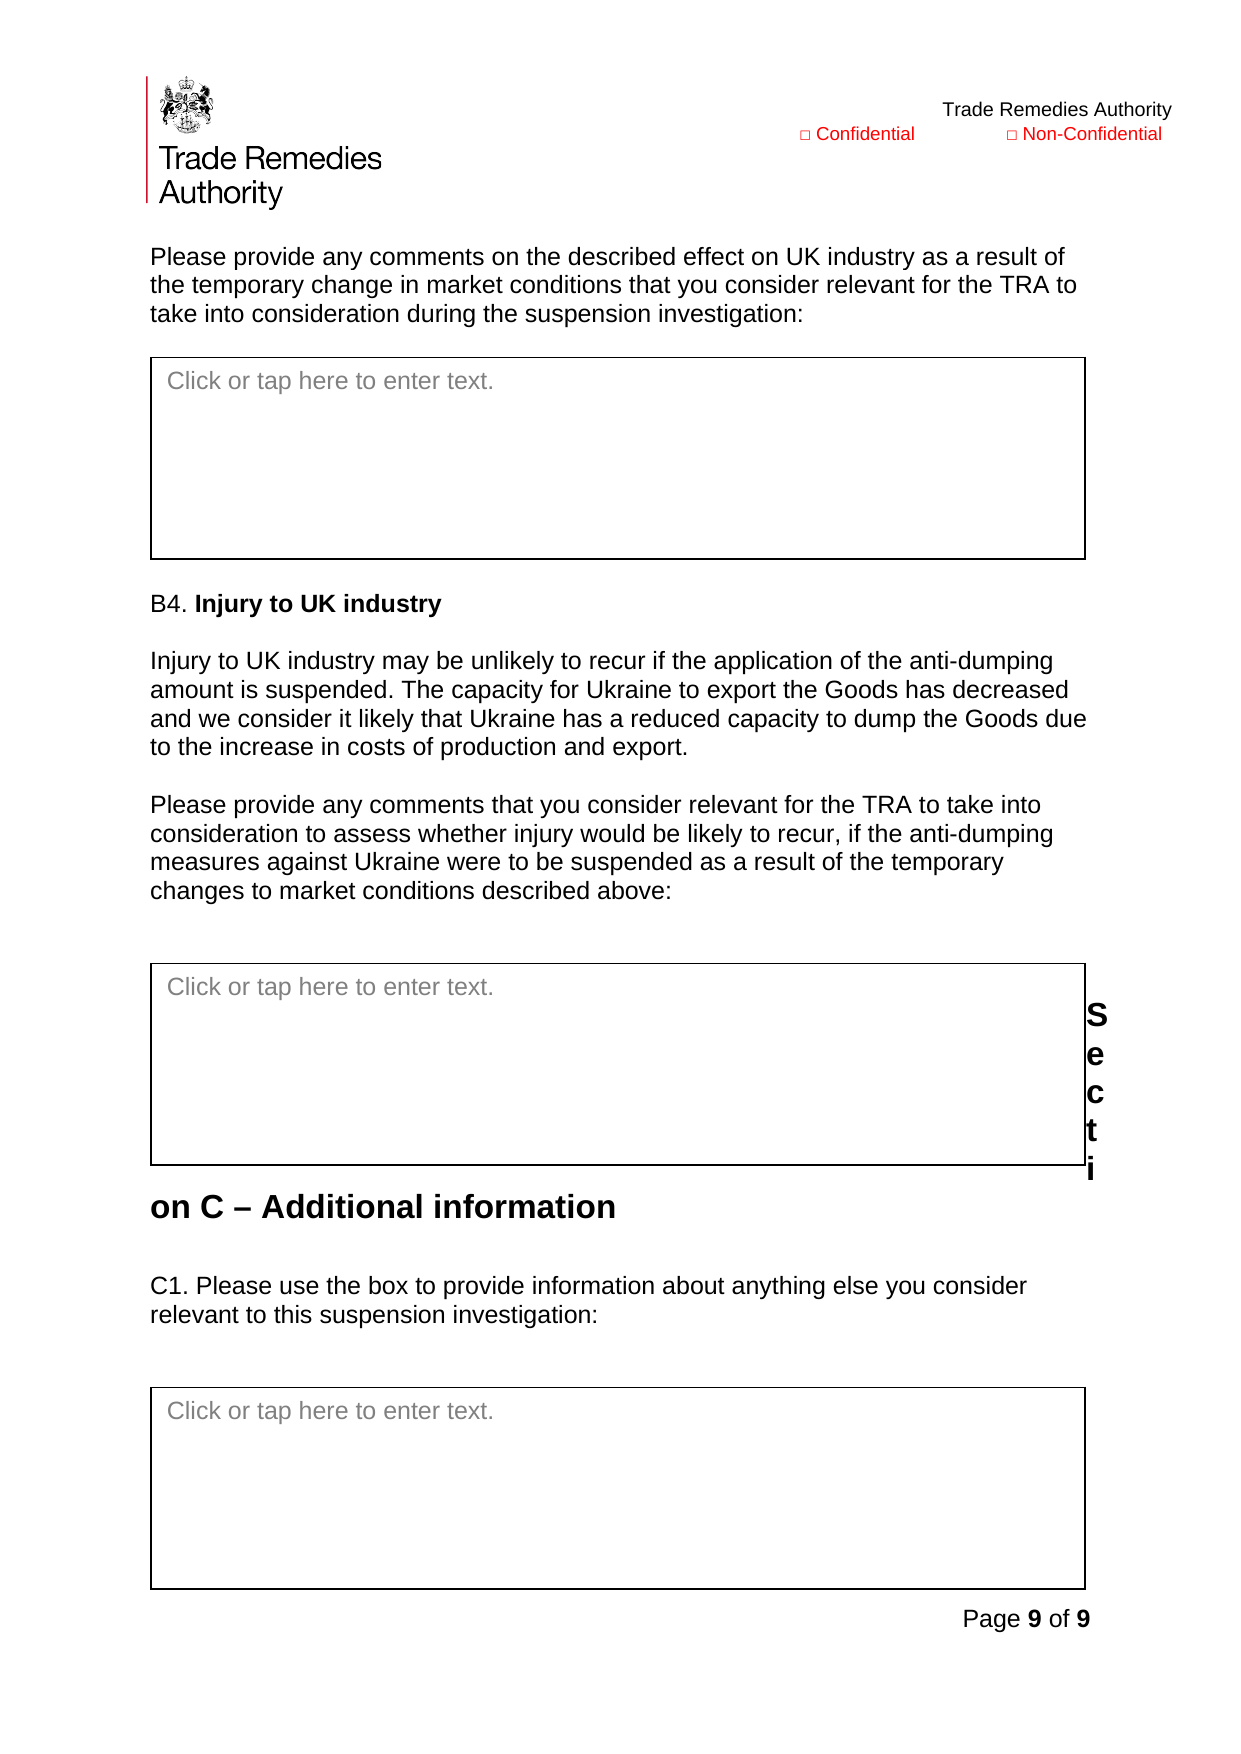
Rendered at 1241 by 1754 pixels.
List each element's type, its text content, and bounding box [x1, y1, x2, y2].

text Please provide any comments on the described effect on UK industry as a result of the temporary change in market conditions that you consider relevant for the TRA to take into consideration during the suspension investigation: [150, 242, 1090, 328]
subtitle Section C – Additional information [150, 1126, 1090, 1226]
text C1. Please use the box to provide information about anything else you consider relevant to this suspension investigation: [150, 1271, 1090, 1329]
text Click or tap here to enter text. [167, 366, 1069, 394]
text Please provide any comments that you consider relevant for the TRA to take into consideration to assess whether injury would be likely to recur, if the anti-dumping measures against Ukraine were to be suspended as a result of the temporary changes to market conditions described above: [150, 790, 1090, 905]
text Click or tap here to enter text. [167, 972, 1069, 1000]
text B4. Injury to UK industry [150, 588, 1090, 617]
text Click or tap here to enter text. [167, 1396, 1069, 1424]
text Injury to UK industry may be unlikely to recur if the application of the anti-dumping amount is suspended. The capacity for Ukraine to export the Goods has decreased and we consider it likely that Ukraine has a reduced capacity to dump the Goods due to the increase in costs of production and export. [150, 646, 1090, 761]
